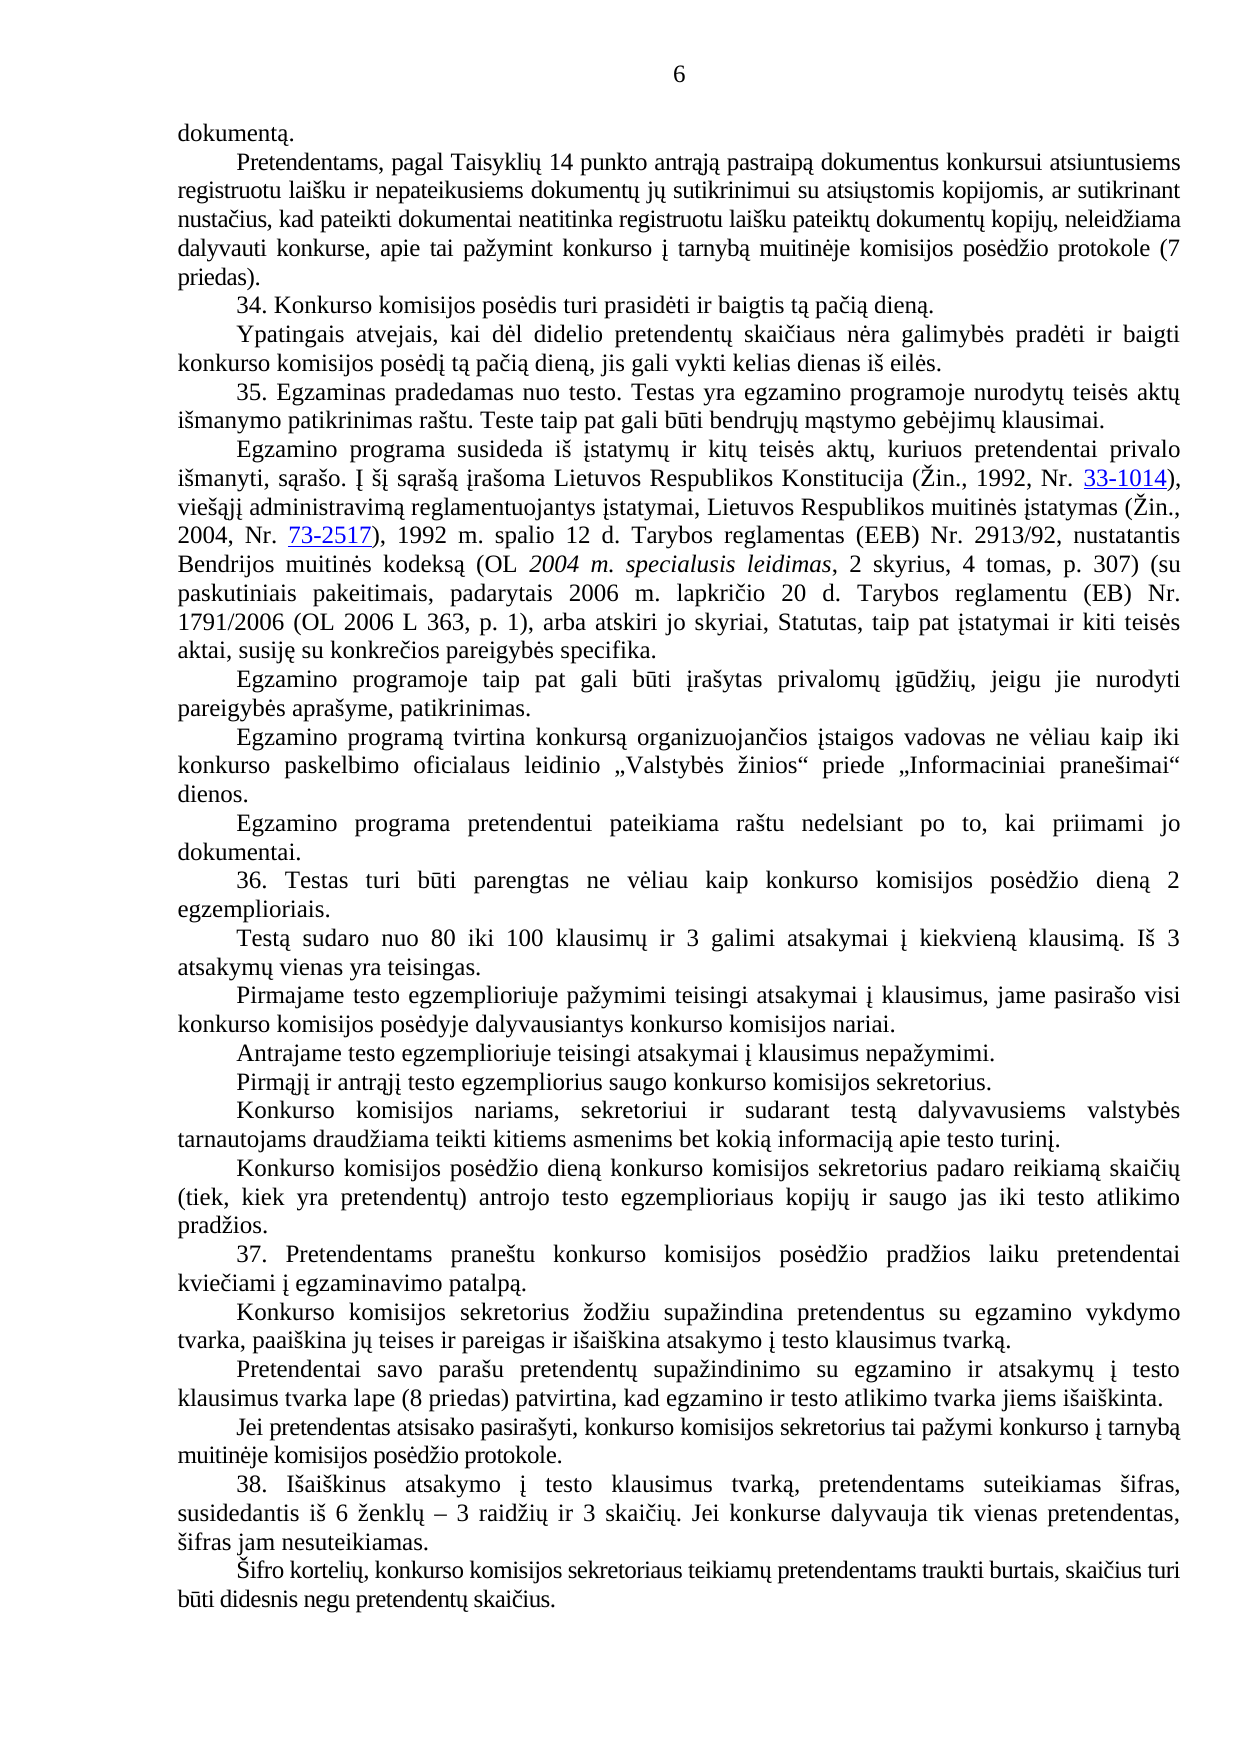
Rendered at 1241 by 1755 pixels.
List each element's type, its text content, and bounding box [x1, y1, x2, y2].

text 35. Egzaminas pradedamas nuo testo. Testas yra egzamino programoje nurodytų teisės aktų išmanymo patikrinimas raštu. Teste taip pat gali būti bendrųjų mąstymo gebėjimų klausimai. [177, 377, 1181, 434]
text Šifro kortelių, konkurso komisijos sekretoriaus teikiamų pretendentams traukti burtais, skaičius turi būti didesnis negu pretendentų skaičius. [177, 1556, 1181, 1613]
text 37. Pretendentams praneštu konkurso komisijos posėdžio pradžios laiku pretendentai kviečiami į egzaminavimo patalpą. [177, 1239, 1181, 1297]
text 38. Išaiškinus atsakymo į testo klausimus tvarką, pretendentams suteikiamas šifras, susidedantis iš 6 ženklų – 3 raidžių ir 3 skaičių. Jei konkurse dalyvauja tik vienas pretendentas, šifras jam nesuteikiamas. [177, 1469, 1181, 1556]
text Testą sudaro nuo 80 iki 100 klausimų ir 3 galimi atsakymai į kiekvieną klausimą. Iš 3 atsakymų vienas yra teisingas. [177, 923, 1181, 981]
text Konkurso komisijos nariams, sekretoriui ir sudarant testą dalyvavusiems valstybės tarnautojams draudžiama teikti kitiems asmenims bet kokią informaciją apie testo turinį. [177, 1096, 1181, 1153]
text Pretendentams, pagal Taisyklių 14 punkto antrąją pastraipą dokumentus konkursui atsiuntusiems registruotu laišku ir nepateikusiems dokumentų jų sutikrinimui su atsiųstomis kopijomis, ar sutikrinant nustačius, kad pateikti dokumentai neatitinka registruotu laišku pateiktų dokumentų kopijų, neleidžiama dalyvauti konkurse, apie tai pažymint konkurso į tarnybą muitinėje komisijos posėdžio protokole (7 priedas). [177, 147, 1181, 291]
text Ypatingais atvejais, kai dėl didelio pretendentų skaičiaus nėra galimybės pradėti ir baigti konkurso komisijos posėdį tą pačią dieną, jis gali vykti kelias dienas iš eilės. [177, 319, 1181, 377]
text Egzamino programa susideda iš įstatymų ir kitų teisės aktų, kuriuos pretendentai privalo išmanyti, sąrašo. Į šį sąrašą įrašoma Lietuvos Respublikos Konstitucija (Žin., 1992, Nr. 33-1014), viešąjį administravimą reglamentuojantys įstatymai, Lietuvos Respublikos muitinės įstatymas (Žin., 2004, Nr. 73-2517), 1992 m. spalio 12 d. Tarybos reglamentas (EEB) Nr. 2913/92, nustatantis Bendrijos muitinės kodeksą (OL 2004 m. specialusis leidimas, 2 skyrius, 4 tomas, p. 307) (su paskutiniais pakeitimais, padarytais 2006 m. lapkričio 20 d. Tarybos reglamentu (EB) Nr. 1791/2006 (OL 2006 L 363, p. 1), arba atskiri jo skyriai, Statutas, taip pat įstatymai ir kiti teisės aktai, susiję su konkrečios pareigybės specifika. [177, 434, 1181, 664]
text Konkurso komisijos posėdžio dieną konkurso komisijos sekretorius padaro reikiamą skaičių (tiek, kiek yra pretendentų) antrojo testo egzemplioriaus kopijų ir saugo jas iki testo atlikimo pradžios. [177, 1153, 1181, 1239]
text Egzamino programą tvirtina konkursą organizuojančios įstaigos vadovas ne vėliau kaip iki konkurso paskelbimo oficialaus leidinio „Valstybės žinios“ priede „Informaciniai pranešimai“ dienos. [177, 722, 1181, 808]
text Egzamino programa pretendentui pateikiama raštu nedelsiant po to, kai priimami jo dokumentai. [177, 808, 1181, 866]
text Pirmąjį ir antrąjį testo egzempliorius saugo konkurso komisijos sekretorius. [177, 1067, 1181, 1096]
text dokumentą. [177, 118, 1181, 147]
text Pirmajame testo egzemplioriuje pažymimi teisingi atsakymai į klausimus, jame pasirašo visi konkurso komisijos posėdyje dalyvausiantys konkurso komisijos nariai. [177, 981, 1181, 1038]
text Pretendentai savo parašu pretendentų supažindinimo su egzamino ir atsakymų į testo klausimus tvarka lape (8 priedas) patvirtina, kad egzamino ir testo atlikimo tvarka jiems išaiškinta. [177, 1354, 1181, 1412]
text Antrajame testo egzemplioriuje teisingi atsakymai į klausimus nepažymimi. [177, 1038, 1181, 1067]
text 36. Testas turi būti parengtas ne vėliau kaip konkurso komisijos posėdžio dieną 2 egzemplioriais. [177, 866, 1181, 923]
text Egzamino programoje taip pat gali būti įrašytas privalomų įgūdžių, jeigu jie nurodyti pareigybės aprašyme, patikrinimas. [177, 664, 1181, 722]
text Jei pretendentas atsisako pasirašyti, konkurso komisijos sekretorius tai pažymi konkurso į tarnybą muitinėje komisijos posėdžio protokole. [177, 1412, 1181, 1469]
text 34. Konkurso komisijos posėdis turi prasidėti ir baigtis tą pačią dieną. [177, 291, 1181, 319]
text Konkurso komisijos sekretorius žodžiu supažindina pretendentus su egzamino vykdymo tvarka, paaiškina jų teises ir pareigas ir išaiškina atsakymo į testo klausimus tvarką. [177, 1297, 1181, 1354]
